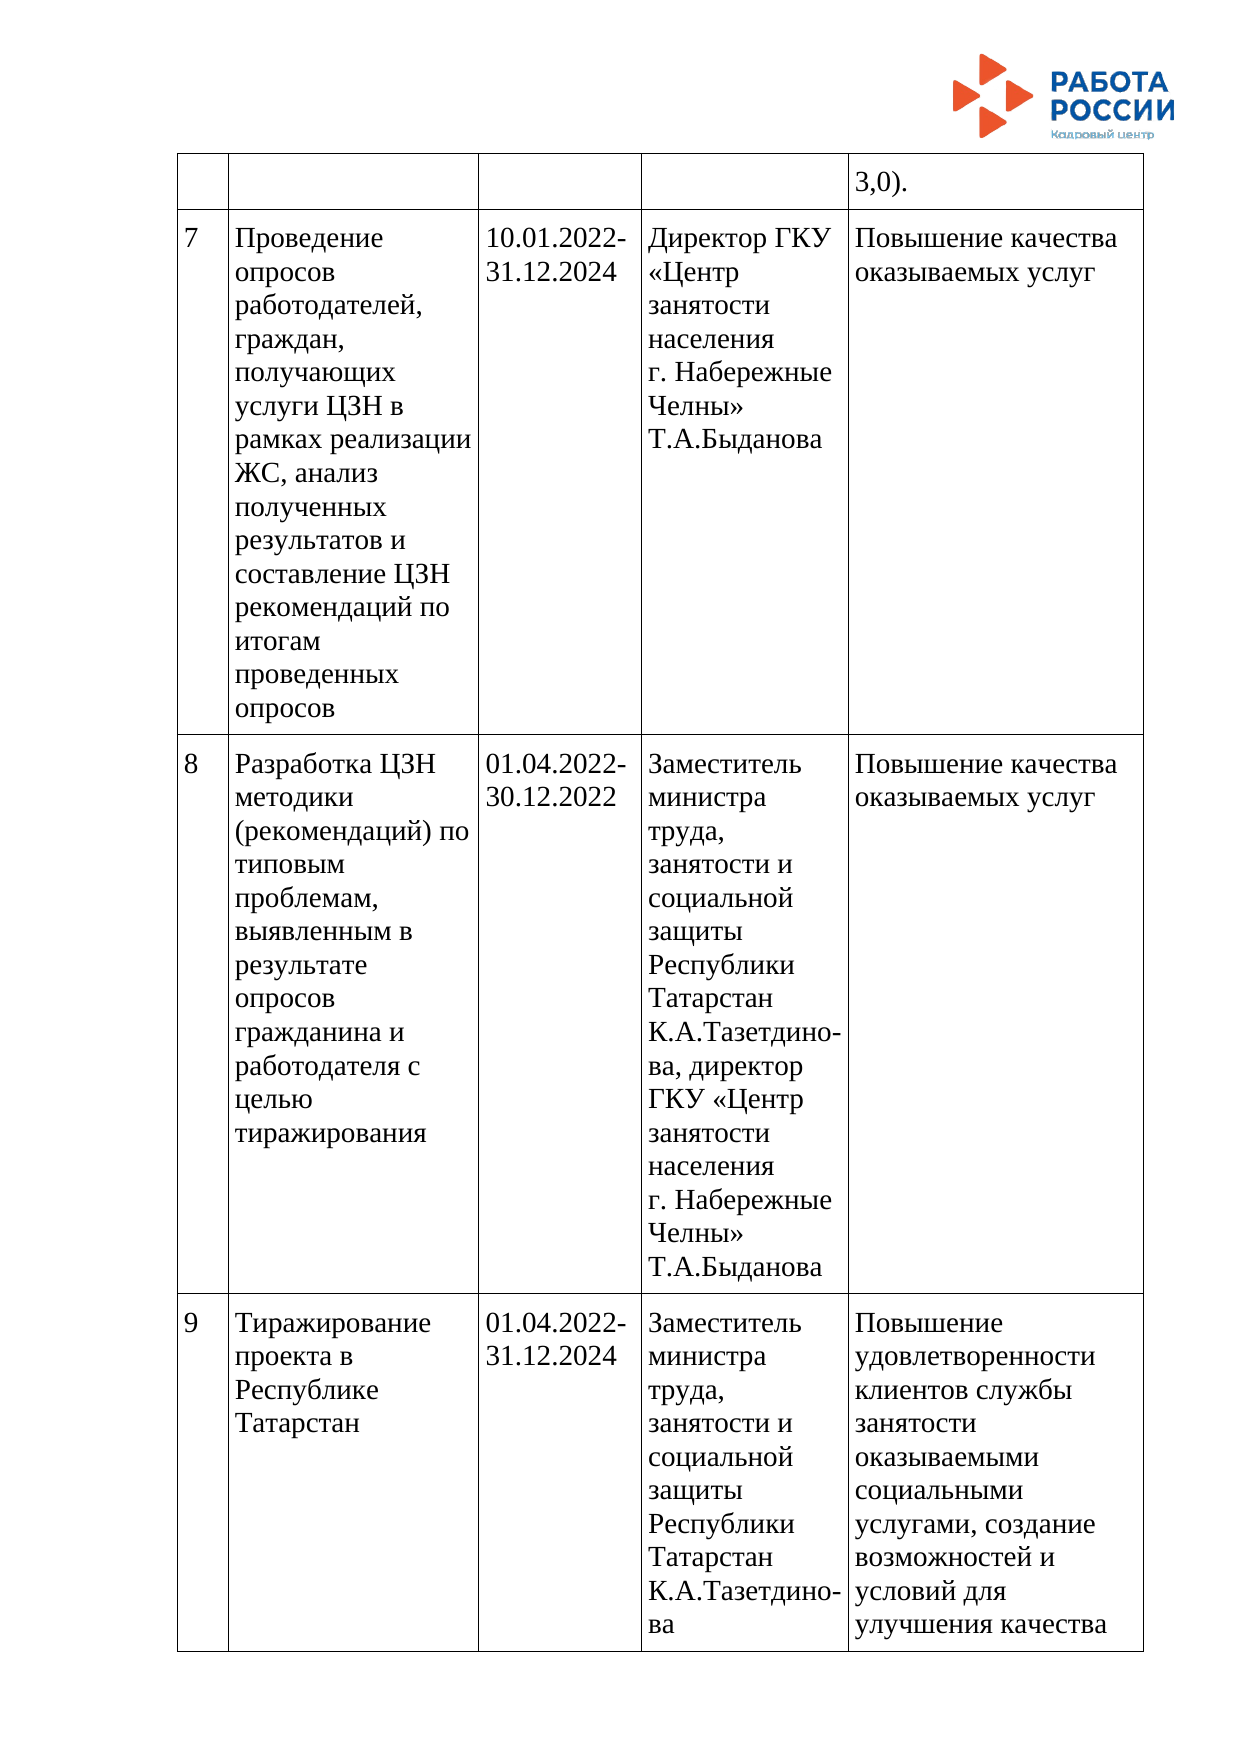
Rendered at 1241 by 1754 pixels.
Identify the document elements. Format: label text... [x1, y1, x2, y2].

table_cell Повышение качества оказываемых услуг [849, 210, 1143, 734]
table_cell [229, 154, 478, 209]
table_cell Заместитель министра труда, занятости и социальной защиты Республики Татарстан К.А.Тазетдино-ва, директор ГКУ «Центр занятости населения г. Набережные Челны» Т.А.Быданова [642, 735, 848, 1293]
table_cell 01.04.2022-31.12.2024 [479, 1294, 641, 1651]
table_cell [479, 154, 641, 209]
table_cell [642, 154, 848, 209]
table_cell 7 [178, 210, 228, 734]
table_cell Повышение удовлетворенности клиентов службы занятости оказываемыми социальными услугами, создание возможностей и условий для улучшения качества [849, 1294, 1143, 1651]
table_cell 10.01.2022-31.12.2024 [479, 210, 641, 734]
table_cell 9 [178, 1294, 228, 1651]
table_cell Тиражирование проекта в Республике Татарстан [229, 1294, 478, 1651]
table_cell 01.04.2022-30.12.2022 [479, 735, 641, 1293]
table_cell 8 [178, 735, 228, 1293]
table_cell [178, 154, 228, 209]
table_cell Повышение качества оказываемых услуг [849, 735, 1143, 1293]
table_cell Директор ГКУ «Центр занятости населения г. Набережные Челны» Т.А.Быданова [642, 210, 848, 734]
table_cell Заместитель министра труда, занятости и социальной защиты Республики Татарстан К.А.Тазетдино-ва [642, 1294, 848, 1651]
table_cell Проведение опросов работодателей, граждан, получающих услуги ЦЗН в рамках реализации ЖС, анализ полученных результатов и составление ЦЗН рекомендаций по итогам проведенных опросов [229, 210, 478, 734]
table_cell 3,0). [849, 154, 1143, 209]
table_cell Разработка ЦЗН методики (рекомендаций) по типовым проблемам, выявленным в результате опросов гражданина и работодателя с целью тиражирования [229, 735, 478, 1293]
